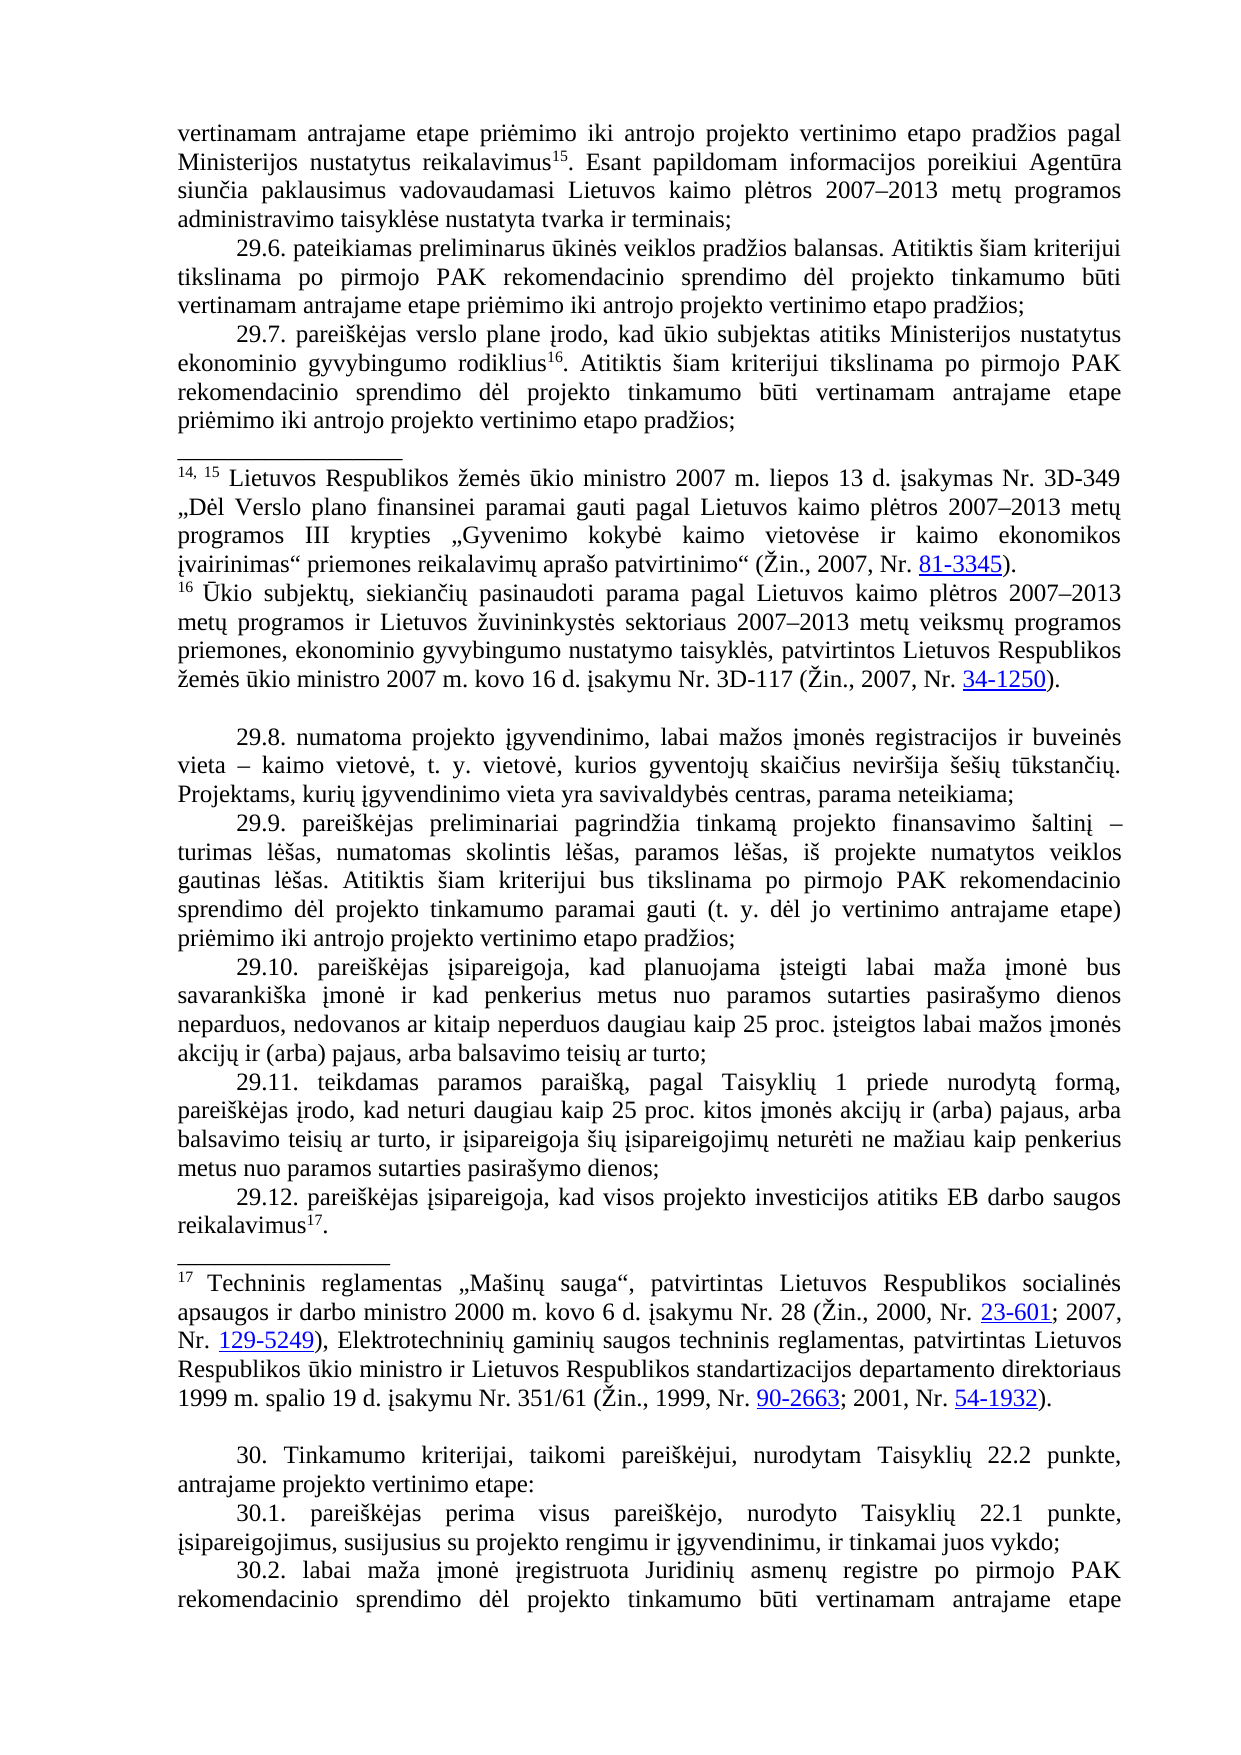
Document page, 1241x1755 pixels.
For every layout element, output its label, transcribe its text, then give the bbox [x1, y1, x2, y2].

text __________________ [177, 434, 1122, 463]
text 30.2. labai maža įmonė įregistruota Juridinių asmenų registre po pirmojo PAK rekomendacinio sprendimo dėl projekto tinkamumo būti vertinamam antrajame etape [177, 1556, 1122, 1613]
text 30.1. pareiškėjas perima visus pareiškėjo, nurodyto Taisyklių 22.1 punkte, įsipareigojimus, susijusius su projekto rengimu ir įgyvendinimu, ir tinkamai juos vykdo; [177, 1498, 1122, 1556]
text 30. Tinkamumo kriterijai, taikomi pareiškėjui, nurodytam Taisyklių 22.2 punkte, antrajame projekto vertinimo etape: [177, 1441, 1122, 1498]
text 29.8. numatoma projekto įgyvendinimo, labai mažos įmonės registracijos ir buveinės vieta – kaimo vietovė, t. y. vietovė, kurios gyventojų skaičius neviršija šešių tūkstančių. Projektams, kurių įgyvendinimo vieta yra savivaldybės centras, parama neteikiama; [177, 722, 1122, 808]
text 29.12. pareiškėjas įsipareigoja, kad visos projekto investicijos atitiks EB darbo saugos reikalavimus17. [177, 1182, 1122, 1239]
text 16 Ūkio subjektų, siekiančių pasinaudoti parama pagal Lietuvos kaimo plėtros 2007–2013 metų programos ir Lietuvos žuvininkystės sektoriaus 2007–2013 metų veiksmų programos priemones, ekonominio gyvybingumo nustatymo taisyklės, patvirtintos Lietuvos Respublikos žemės ūkio ministro 2007 m. kovo 16 d. įsakymu Nr. 3D-117 (Žin., 2007, Nr. 34-1250). [177, 578, 1122, 693]
text 29.9. pareiškėjas preliminariai pagrindžia tinkamą projekto finansavimo šaltinį – turimas lėšas, numatomas skolintis lėšas, paramos lėšas, iš projekte numatytos veiklos gautinas lėšas. Atitiktis šiam kriterijui bus tikslinama po pirmojo PAK rekomendacinio sprendimo dėl projekto tinkamumo paramai gauti (t. y. dėl jo vertinimo antrajame etape) priėmimo iki antrojo projekto vertinimo etapo pradžios; [177, 808, 1122, 952]
text vertinamam antrajame etape priėmimo iki antrojo projekto vertinimo etapo pradžios pagal Ministerijos nustatytus reikalavimus15. Esant papildomam informacijos poreikiui Agentūra siunčia paklausimus vadovaudamasi Lietuvos kaimo plėtros 2007–2013 metų programos administravimo taisyklėse nustatyta tvarka ir terminais; [177, 118, 1122, 233]
text 14, 15 Lietuvos Respublikos žemės ūkio ministro 2007 m. liepos 13 d. įsakymas Nr. 3D-349 „Dėl Verslo plano finansinei paramai gauti pagal Lietuvos kaimo plėtros 2007–2013 metų programos III krypties „Gyvenimo kokybė kaimo vietovėse ir kaimo ekonomikos įvairinimas“ priemones reikalavimų aprašo patvirtinimo“ (Žin., 2007, Nr. 81-3345). [177, 463, 1122, 578]
text 17 Techninis reglamentas „Mašinų sauga“, patvirtintas Lietuvos Respublikos socialinės apsaugos ir darbo ministro 2000 m. kovo 6 d. įsakymu Nr. 28 (Žin., 2000, Nr. 23-601; 2007, Nr. 129-5249), Elektrotechninių gaminių saugos techninis reglamentas, patvirtintas Lietuvos Respublikos ūkio ministro ir Lietuvos Respublikos standartizacijos departamento direktoriaus 1999 m. spalio 19 d. įsakymu Nr. 351/61 (Žin., 1999, Nr. 90-2663; 2001, Nr. 54-1932). [177, 1268, 1122, 1412]
text 29.11. teikdamas paramos paraišką, pagal Taisyklių 1 priede nurodytą formą, pareiškėjas įrodo, kad neturi daugiau kaip 25 proc. kitos įmonės akcijų ir (arba) pajaus, arba balsavimo teisių ar turto, ir įsipareigoja šių įsipareigojimų neturėti ne mažiau kaip penkerius metus nuo paramos sutarties pasirašymo dienos; [177, 1067, 1122, 1182]
text 29.10. pareiškėjas įsipareigoja, kad planuojama įsteigti labai maža įmonė bus savarankiška įmonė ir kad penkerius metus nuo paramos sutarties pasirašymo dienos neparduos, nedovanos ar kitaip neperduos daugiau kaip 25 proc. įsteigtos labai mažos įmonės akcijų ir (arba) pajaus, arba balsavimo teisių ar turto; [177, 952, 1122, 1067]
text 29.6. pateikiamas preliminarus ūkinės veiklos pradžios balansas. Atitiktis šiam kriterijui tikslinama po pirmojo PAK rekomendacinio sprendimo dėl projekto tinkamumo būti vertinamam antrajame etape priėmimo iki antrojo projekto vertinimo etapo pradžios; [177, 233, 1122, 319]
text 29.7. pareiškėjas verslo plane įrodo, kad ūkio subjektas atitiks Ministerijos nustatytus ekonominio gyvybingumo rodiklius16. Atitiktis šiam kriterijui tikslinama po pirmojo PAK rekomendacinio sprendimo dėl projekto tinkamumo būti vertinamam antrajame etape priėmimo iki antrojo projekto vertinimo etapo pradžios; [177, 319, 1122, 434]
text _________________ [177, 1239, 1122, 1268]
